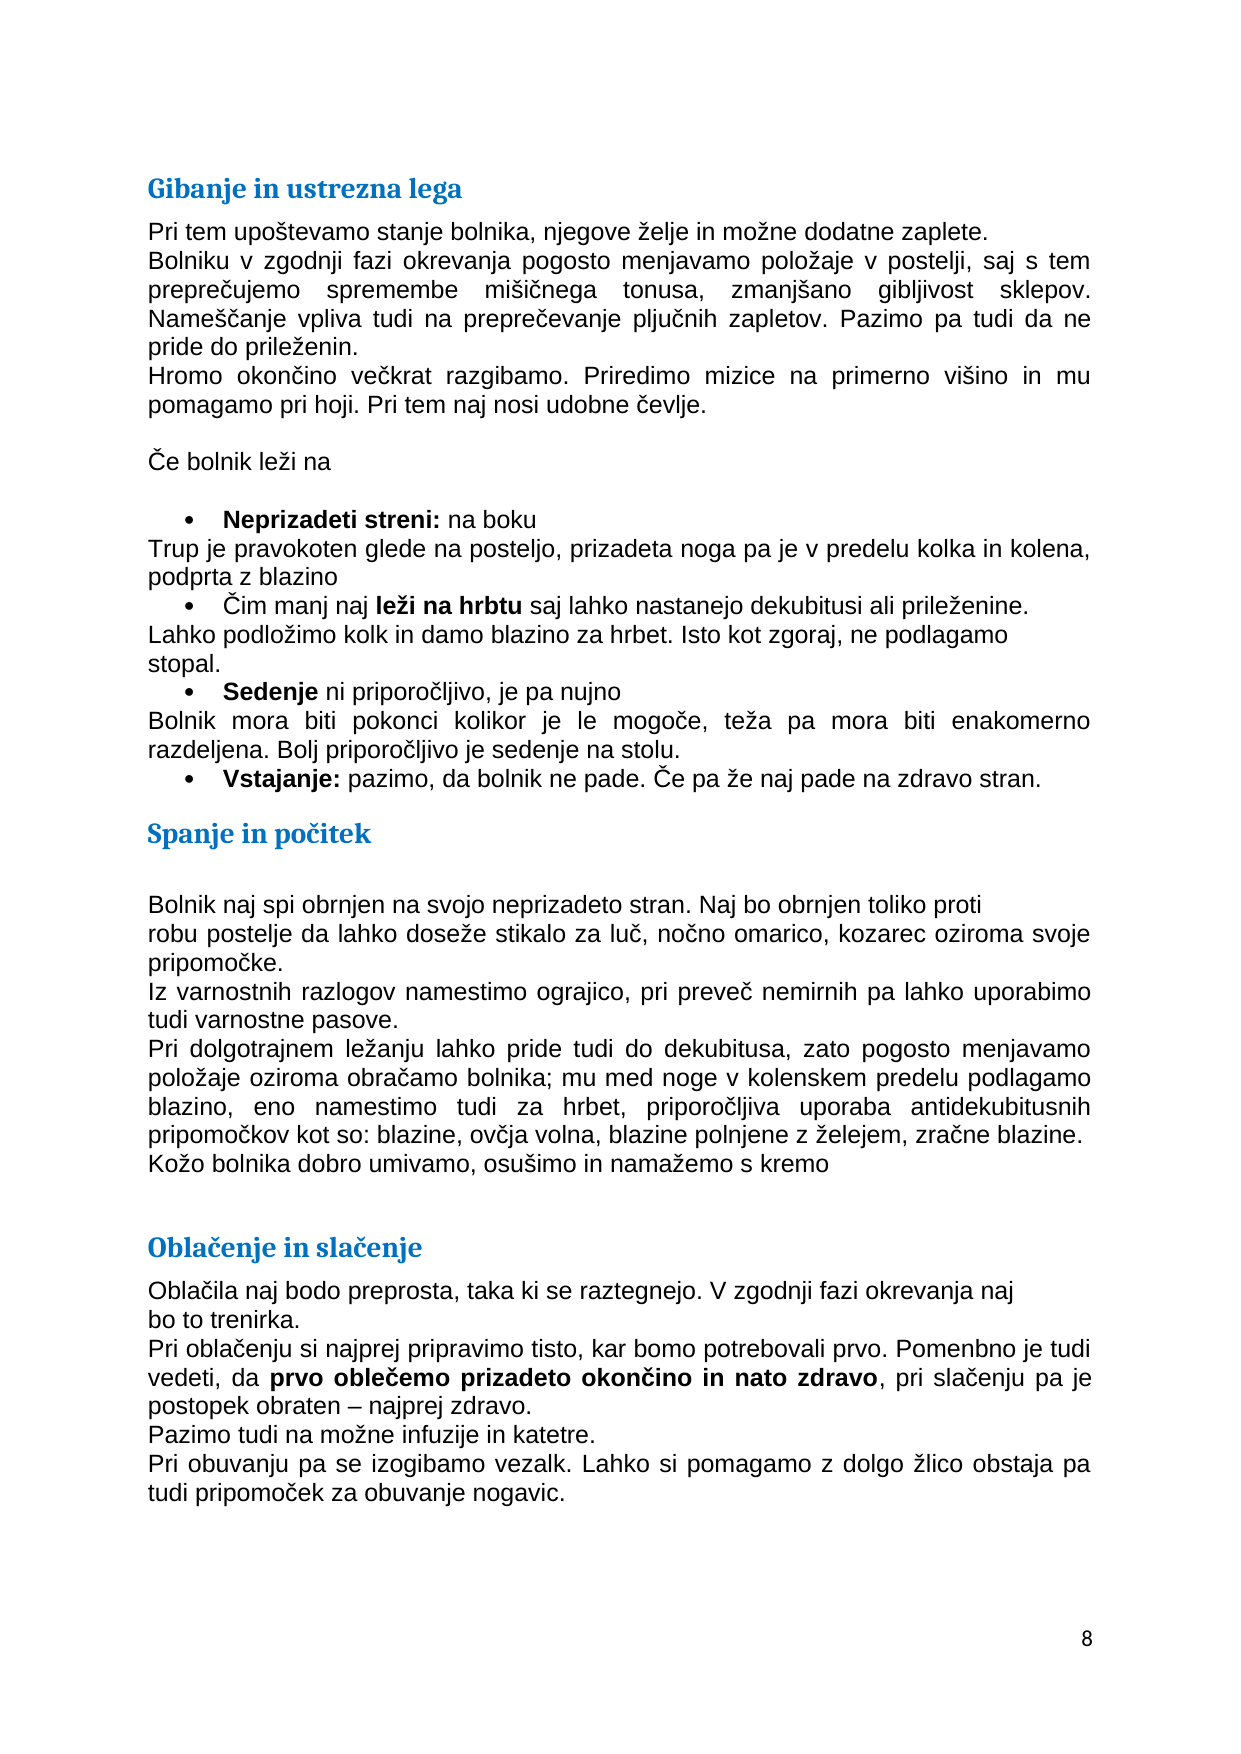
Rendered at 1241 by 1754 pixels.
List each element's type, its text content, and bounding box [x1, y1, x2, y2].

list Vstajanje: pazimo, da bolnik ne pade. Če pa že naj pade na zdravo stran. [185, 764, 1093, 792]
text Pri dolgotrajnem ležanju lahko pride tudi do dekubitusa, zato pogosto menjavamo položaje oziroma obračamo bolnika; mu med noge v kolenskem predelu podlagamo blazino, eno namestimo tudi za hrbet, priporočljiva uporaba antidekubitusnih pripomočkov kot so: blazine, ovčja volna, blazine polnjene z želejem, zračne blazine. [148, 1034, 1093, 1149]
text Bolnik naj spi obrnjen na svojo neprizadeto stran. Naj bo obrnjen toliko proti [148, 890, 1093, 919]
list Čim manj naj leži na hrbtu saj lahko nastanejo dekubitusi ali prileženine. [185, 591, 1093, 620]
text Hromo okončino večkrat razgibamo. Priredimo mizice na primerno višino in mu pomagamo pri hoji. Pri tem naj nosi udobne čevlje. [148, 361, 1093, 419]
text Oblačila naj bodo preprosta, taka ki se raztegnejo. V zgodnji fazi okrevanja naj [148, 1276, 1093, 1305]
text Pri oblačenju si najprej pripravimo tisto, kar bomo potrebovali prvo. Pomenbno je tudi vedeti, da prvo oblečemo prizadeto okončino in nato zdravo, pri slačenju pa je postopek obraten – najprej zdravo. [148, 1334, 1093, 1420]
text Bolniku v zgodnji fazi okrevanja pogosto menjavamo položaje v postelji, saj s tem preprečujemo spremembe mišičnega tonusa, zmanjšano gibljivost sklepov. Nameščanje vpliva tudi na preprečevanje pljučnih zapletov. Pazimo pa tudi da ne pride do prileženin. [148, 246, 1093, 361]
text Lahko podložimo kolk in damo blazino za hrbet. Isto kot zgoraj, ne podlagamo [148, 620, 1093, 649]
list Sedenje ni priporočljivo, je pa nujno [185, 677, 1093, 706]
text Trup je pravokoten glede na posteljo, prizadeta noga pa je v predelu kolka in kolena, podprta z blazino [148, 534, 1093, 591]
subtitle Oblačenje in slačenje [148, 1231, 1093, 1265]
text Pazimo tudi na možne infuzije in katetre. [148, 1420, 1093, 1449]
text Iz varnostnih razlogov namestimo ograjico, pri preveč nemirnih pa lahko uporabimo tudi varnostne pasove. [148, 976, 1093, 1034]
text stopal. [148, 649, 1093, 677]
text robu postelje da lahko doseže stikalo za luč, nočno omarico, kozarec oziroma svoje pripomočke. [148, 919, 1093, 976]
text bo to trenirka. [148, 1305, 1093, 1334]
text Bolnik mora biti pokonci kolikor je le mogoče, teža pa mora biti enakomerno razdeljena. Bolj priporočljivo je sedenje na stolu. [148, 706, 1093, 764]
text Kožo bolnika dobro umivamo, osušimo in namažemo s kremo [148, 1149, 1093, 1178]
text Pri tem upoštevamo stanje bolnika, njegove želje in možne dodatne zaplete. [148, 217, 1093, 246]
subtitle Gibanje in ustrezna lega [148, 173, 1093, 206]
text Če bolnik leži na [148, 447, 1093, 476]
list Neprizadeti streni: na boku [185, 505, 1093, 534]
subtitle Spanje in počitek [148, 817, 1093, 851]
text Pri obuvanju pa se izogibamo vezalk. Lahko si pomagamo z dolgo žlico obstaja pa tudi pripomoček za obuvanje nogavic. [148, 1449, 1093, 1506]
